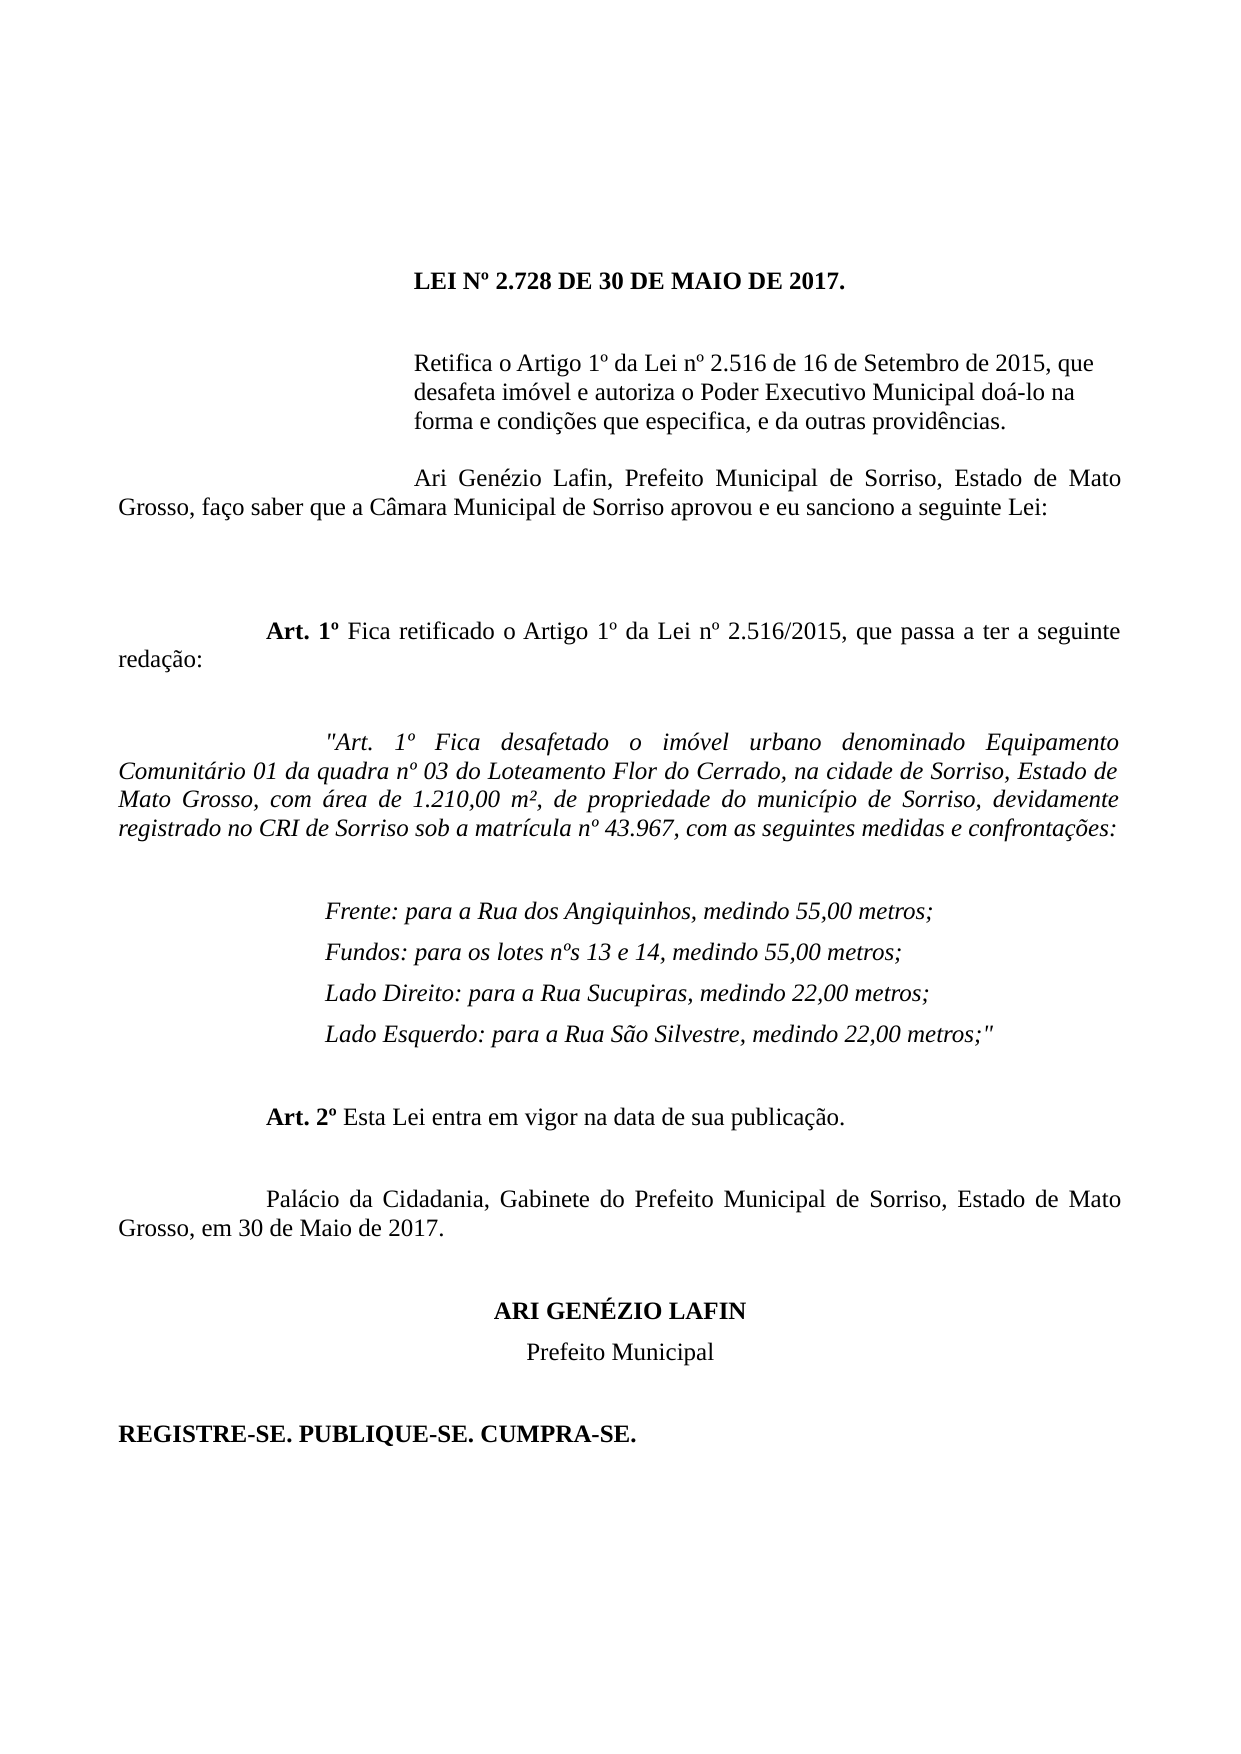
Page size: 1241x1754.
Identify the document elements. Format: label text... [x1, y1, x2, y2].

text Frente: para a Rua dos Angiquinhos, medindo 55,00 metros; [118, 896, 1122, 924]
text Ari Genézio Lafin, Prefeito Municipal de Sorriso, Estado de Mato Grosso, faço saber que a Câmara Municipal de Sorriso aprovou e eu sanciono a seguinte Lei: [118, 463, 1122, 521]
text Retifica o Artigo 1º da Lei nº 2.516 de 16 de Setembro de 2015, que desafeta imóvel e autoriza o Poder Executivo Municipal doá-lo na forma e condições que especifica, e da outras providências. [413, 348, 1122, 434]
text Prefeito Municipal [118, 1337, 1122, 1366]
text LEI Nº 2.728 DE 30 DE MAIO DE 2017. [413, 266, 1122, 294]
text ARI GENÉZIO LAFIN [118, 1296, 1122, 1324]
text Art. 2º Esta Lei entra em vigor na data de sua publicação. [118, 1102, 1122, 1131]
text Palácio da Cidadania, Gabinete do Prefeito Municipal de Sorriso, Estado de Mato Grosso, em 30 de Maio de 2017. [118, 1184, 1122, 1242]
text Lado Direito: para a Rua Sucupiras, medindo 22,00 metros; [118, 978, 1122, 1007]
text REGISTRE-SE. PUBLIQUE-SE. CUMPRA-SE. [118, 1419, 1122, 1448]
text "Art. 1º Fica desafetado o imóvel urbano denominado Equipamento Comunitário 01 da quadra nº 03 do Loteamento Flor do Cerrado, na cidade de Sorriso, Estado de Mato Grosso, com área de 1.210,00 m², de propriedade do município de Sorriso, devidamente registrado no CRI de Sorriso sob a matrícula nº 43.967, com as seguintes medidas e confrontações: [118, 727, 1122, 842]
text Art. 1º Fica retificado o Artigo 1º da Lei nº 2.516/2015, que passa a ter a seguinte redação: [118, 616, 1122, 673]
text Fundos: para os lotes nºs 13 e 14, medindo 55,00 metros; [118, 937, 1122, 966]
text Lado Esquerdo: para a Rua São Silvestre, medindo 22,00 metros;" [118, 1019, 1122, 1048]
